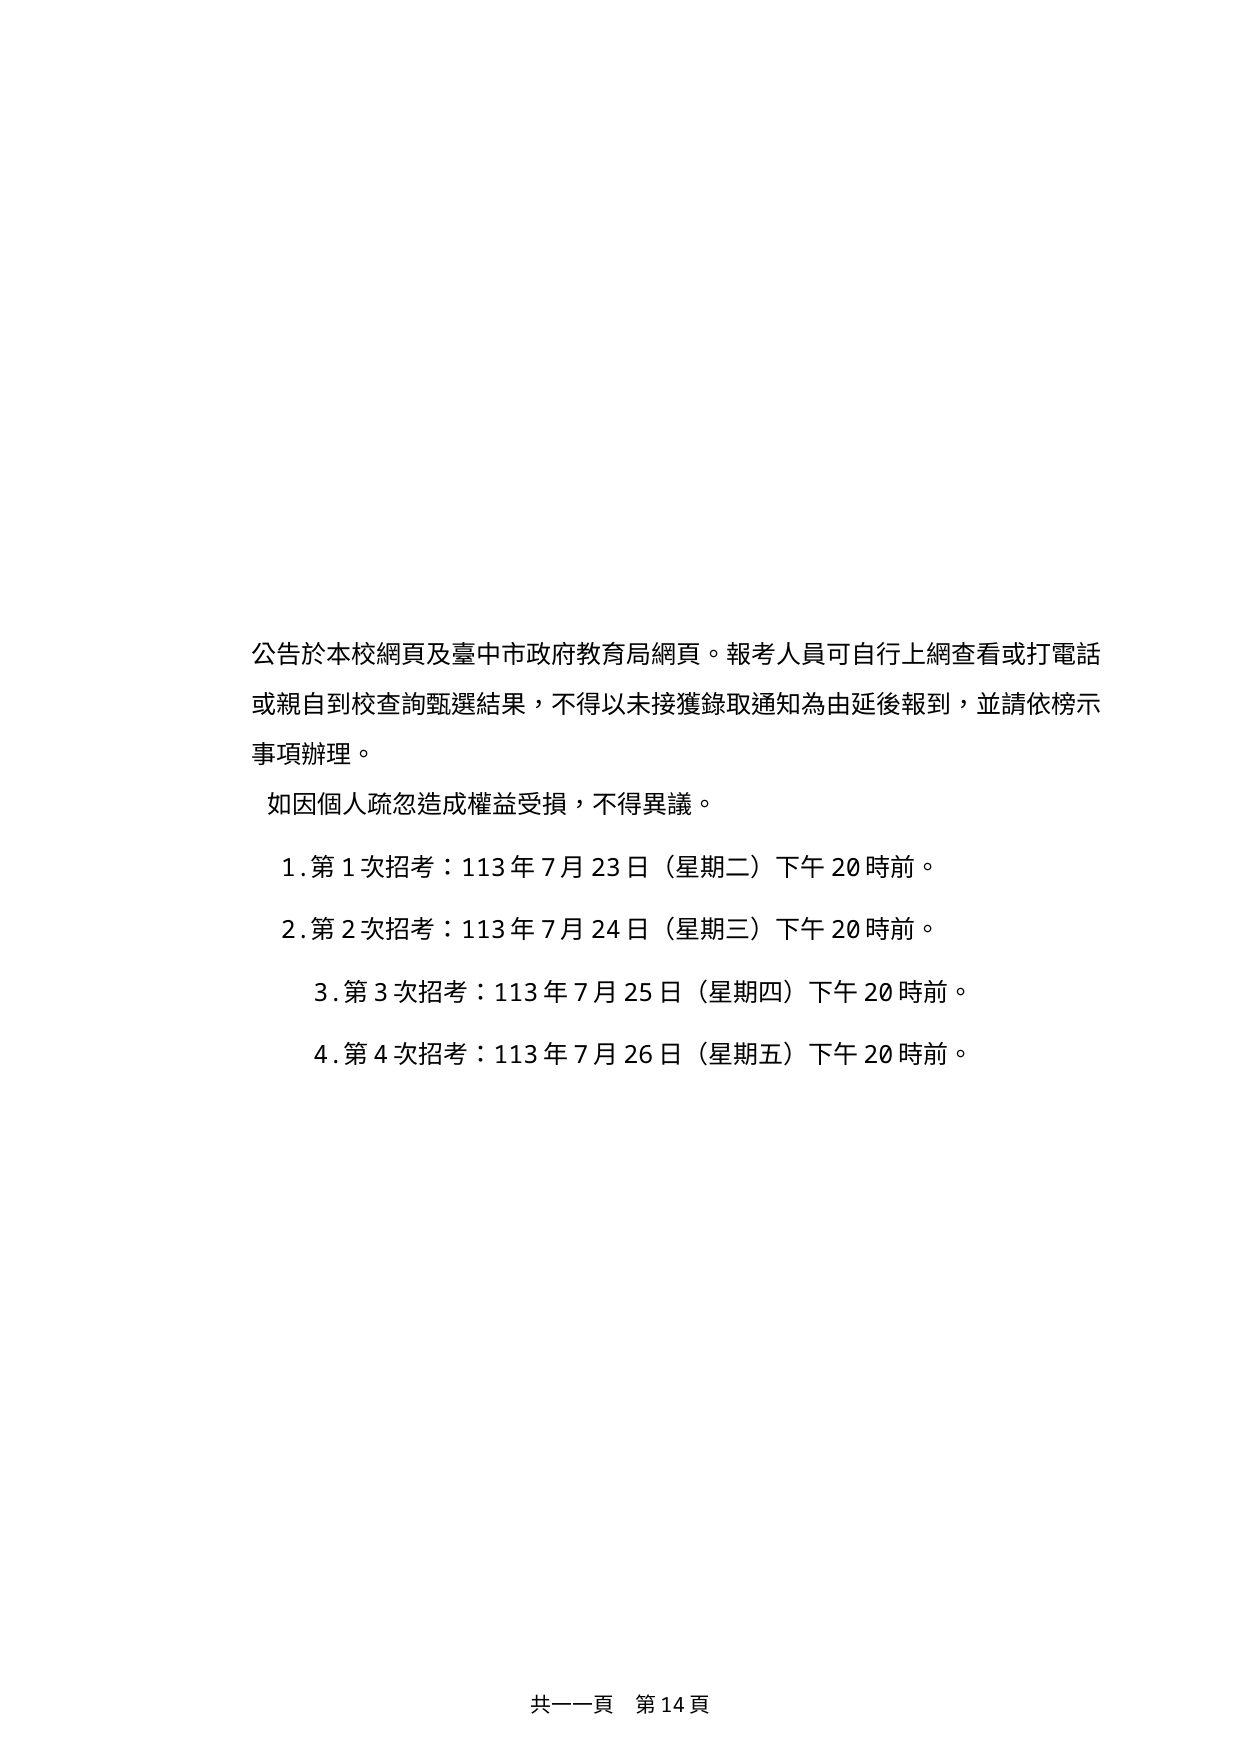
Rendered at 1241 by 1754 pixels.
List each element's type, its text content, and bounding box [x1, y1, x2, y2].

text 4.第4次招考：113年7月26日（星期五）下午20時前。 [118, 1011, 1122, 1074]
text 如因個人疏忽造成權益受損，不得異議。 [162, 774, 1122, 824]
text 2.第2次招考：113年7月24日（星期三）下午20時前。 [118, 886, 1122, 949]
text 3.第3次招考：113年7月25日（星期四）下午20時前。 [118, 949, 1122, 1011]
text 1.第1次招考：113年7月23日（星期二）下午20時前。 [118, 824, 1122, 886]
text 公告於本校網頁及臺中市政府教育局網頁。報考人員可自行上網查看或打電話或親自到校查詢甄選結果，不得以未接獲錄取通知為由延後報到，並請依榜示事項辦理。 [251, 624, 1122, 774]
